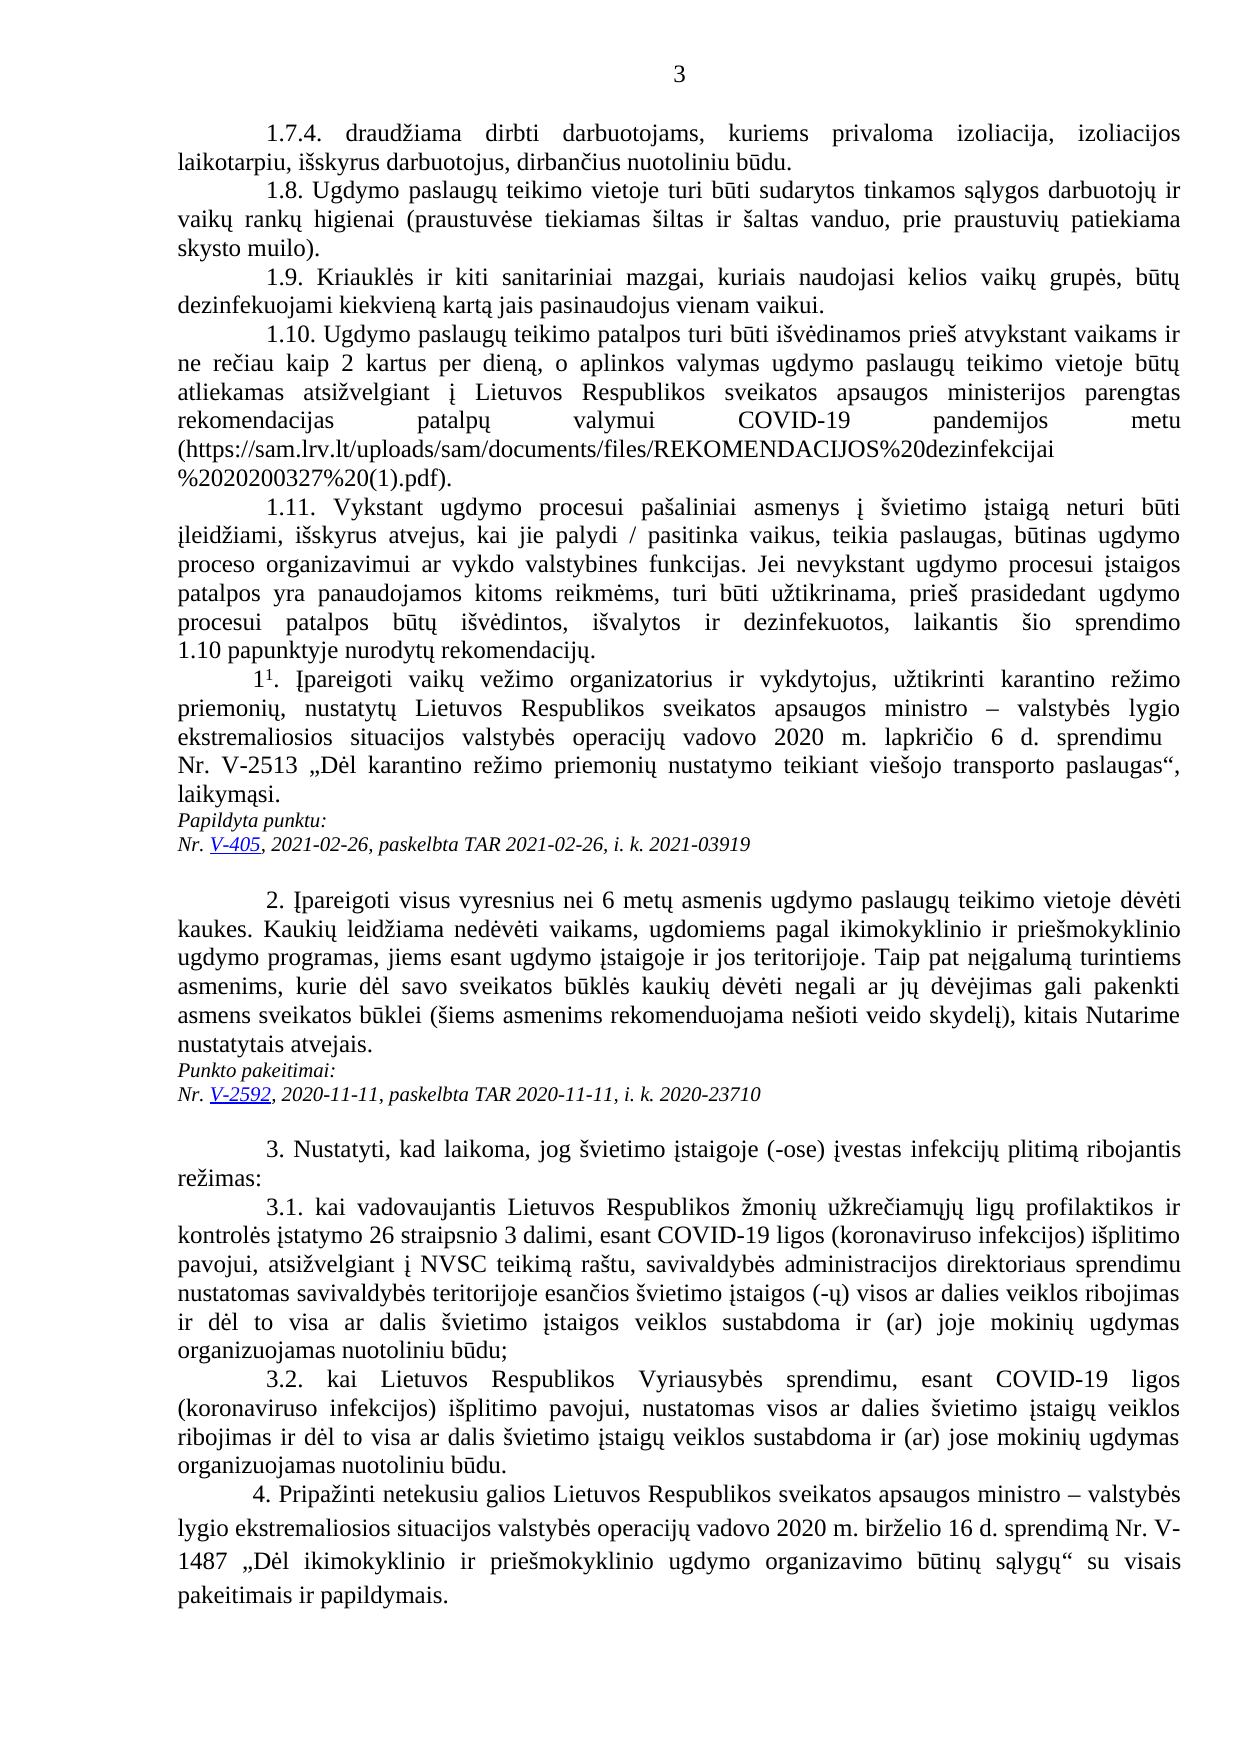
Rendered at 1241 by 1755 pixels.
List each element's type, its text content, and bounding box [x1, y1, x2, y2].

text 3.2. kai Lietuvos Respublikos Vyriausybės sprendimu, esant COVID-19 ligos (koronaviruso infekcijos) išplitimo pavojui, nustatomas visos ar dalies švietimo įstaigų veiklos ribojimas ir dėl to visa ar dalis švietimo įstaigų veiklos sustabdoma ir (ar) jose mokinių ugdymas organizuojamas nuotoliniu būdu. [177, 1364, 1181, 1479]
text Nr. V-2592, 2020-11-11, paskelbta TAR 2020-11-11, i. k. 2020-23710 [177, 1082, 1181, 1106]
text 1.8. Ugdymo paslaugų teikimo vietoje turi būti sudarytos tinkamos sąlygos darbuotojų ir vaikų rankų higienai (praustuvėse tiekiamas šiltas ir šaltas vanduo, prie praustuvių patiekiama skysto muilo). [177, 176, 1181, 262]
text 3. Nustatyti, kad laikoma, jog švietimo įstaigoje (-ose) įvestas infekcijų plitimą ribojantis režimas: [177, 1134, 1181, 1192]
text 3.1. kai vadovaujantis Lietuvos Respublikos žmonių užkrečiamųjų ligų profilaktikos ir kontrolės įstatymo 26 straipsnio 3 dalimi, esant COVID-19 ligos (koronaviruso infekcijos) išplitimo pavojui, atsižvelgiant į NVSC teikimą raštu, savivaldybės administracijos direktoriaus sprendimu nustatomas savivaldybės teritorijoje esančios švietimo įstaigos (-ų) visos ar dalies veiklos ribojimas ir dėl to visa ar dalis švietimo įstaigos veiklos sustabdoma ir (ar) joje mokinių ugdymas organizuojamas nuotoliniu būdu; [177, 1192, 1181, 1364]
text 1.7.4. draudžiama dirbti darbuotojams, kuriems privaloma izoliacija, izoliacijos laikotarpiu, išskyrus darbuotojus, dirbančius nuotoliniu būdu. [177, 118, 1181, 176]
text Punkto pakeitimai: [177, 1057, 1181, 1082]
text 11. Įpareigoti vaikų vežimo organizatorius ir vykdytojus, užtikrinti karantino režimo priemonių, nustatytų Lietuvos Respublikos sveikatos apsaugos ministro – valstybės lygio ekstremaliosios situacijos valstybės operacijų vadovo 2020 m. lapkričio 6 d. sprendimu Nr. V-2513 „Dėl karantino režimo priemonių nustatymo teikiant viešojo transporto paslaugas“, laikymąsi. [177, 664, 1181, 808]
text 1.10. Ugdymo paslaugų teikimo patalpos turi būti išvėdinamos prieš atvykstant vaikams ir ne rečiau kaip 2 kartus per dieną, o aplinkos valymas ugdymo paslaugų teikimo vietoje būtų atliekamas atsižvelgiant į Lietuvos Respublikos sveikatos apsaugos ministerijos parengtas rekomendacijas patalpų valymui COVID-19 pandemijos metu (https://sam.lrv.lt/uploads/sam/documents/files/REKOMENDACIJOS%20dezinfekcijai%2020200327%20(1).pdf). [177, 319, 1181, 492]
text 2. Įpareigoti visus vyresnius nei 6 metų asmenis ugdymo paslaugų teikimo vietoje dėvėti kaukes. Kaukių leidžiama nedėvėti vaikams, ugdomiems pagal ikimokyklinio ir priešmokyklinio ugdymo programas, jiems esant ugdymo įstaigoje ir jos teritorijoje. Taip pat neįgalumą turintiems asmenims, kurie dėl savo sveikatos būklės kaukių dėvėti negali ar jų dėvėjimas gali pakenkti asmens sveikatos būklei (šiems asmenims rekomenduojama nešioti veido skydelį), kitais Nutarime nustatytais atvejais. [177, 885, 1181, 1057]
text 1.11. Vykstant ugdymo procesui pašaliniai asmenys į švietimo įstaigą neturi būti įleidžiami, išskyrus atvejus, kai jie palydi / pasitinka vaikus, teikia paslaugas, būtinas ugdymo proceso organizavimui ar vykdo valstybines funkcijas. Jei nevykstant ugdymo procesui įstaigos patalpos yra panaudojamos kitoms reikmėms, turi būti užtikrinama, prieš prasidedant ugdymo procesui patalpos būtų išvėdintos, išvalytos ir dezinfekuotos, laikantis šio sprendimo 1.10 papunktyje nurodytų rekomendacijų. [177, 492, 1181, 664]
text Nr. V-405, 2021-02-26, paskelbta TAR 2021-02-26, i. k. 2021-03919 [177, 832, 1181, 856]
text 1.9. Kriauklės ir kiti sanitariniai mazgai, kuriais naudojasi kelios vaikų grupės, būtų dezinfekuojami kiekvieną kartą jais pasinaudojus vienam vaikui. [177, 262, 1181, 319]
text 4. Pripažinti netekusiu galios Lietuvos Respublikos sveikatos apsaugos ministro – valstybės lygio ekstremaliosios situacijos valstybės operacijų vadovo 2020 m. birželio 16 d. sprendimą Nr. V-1487 „Dėl ikimokyklinio ir priešmokyklinio ugdymo organizavimo būtinų sąlygų“ su visais pakeitimais ir papildymais. [177, 1479, 1181, 1609]
text Papildyta punktu: [177, 808, 1181, 832]
